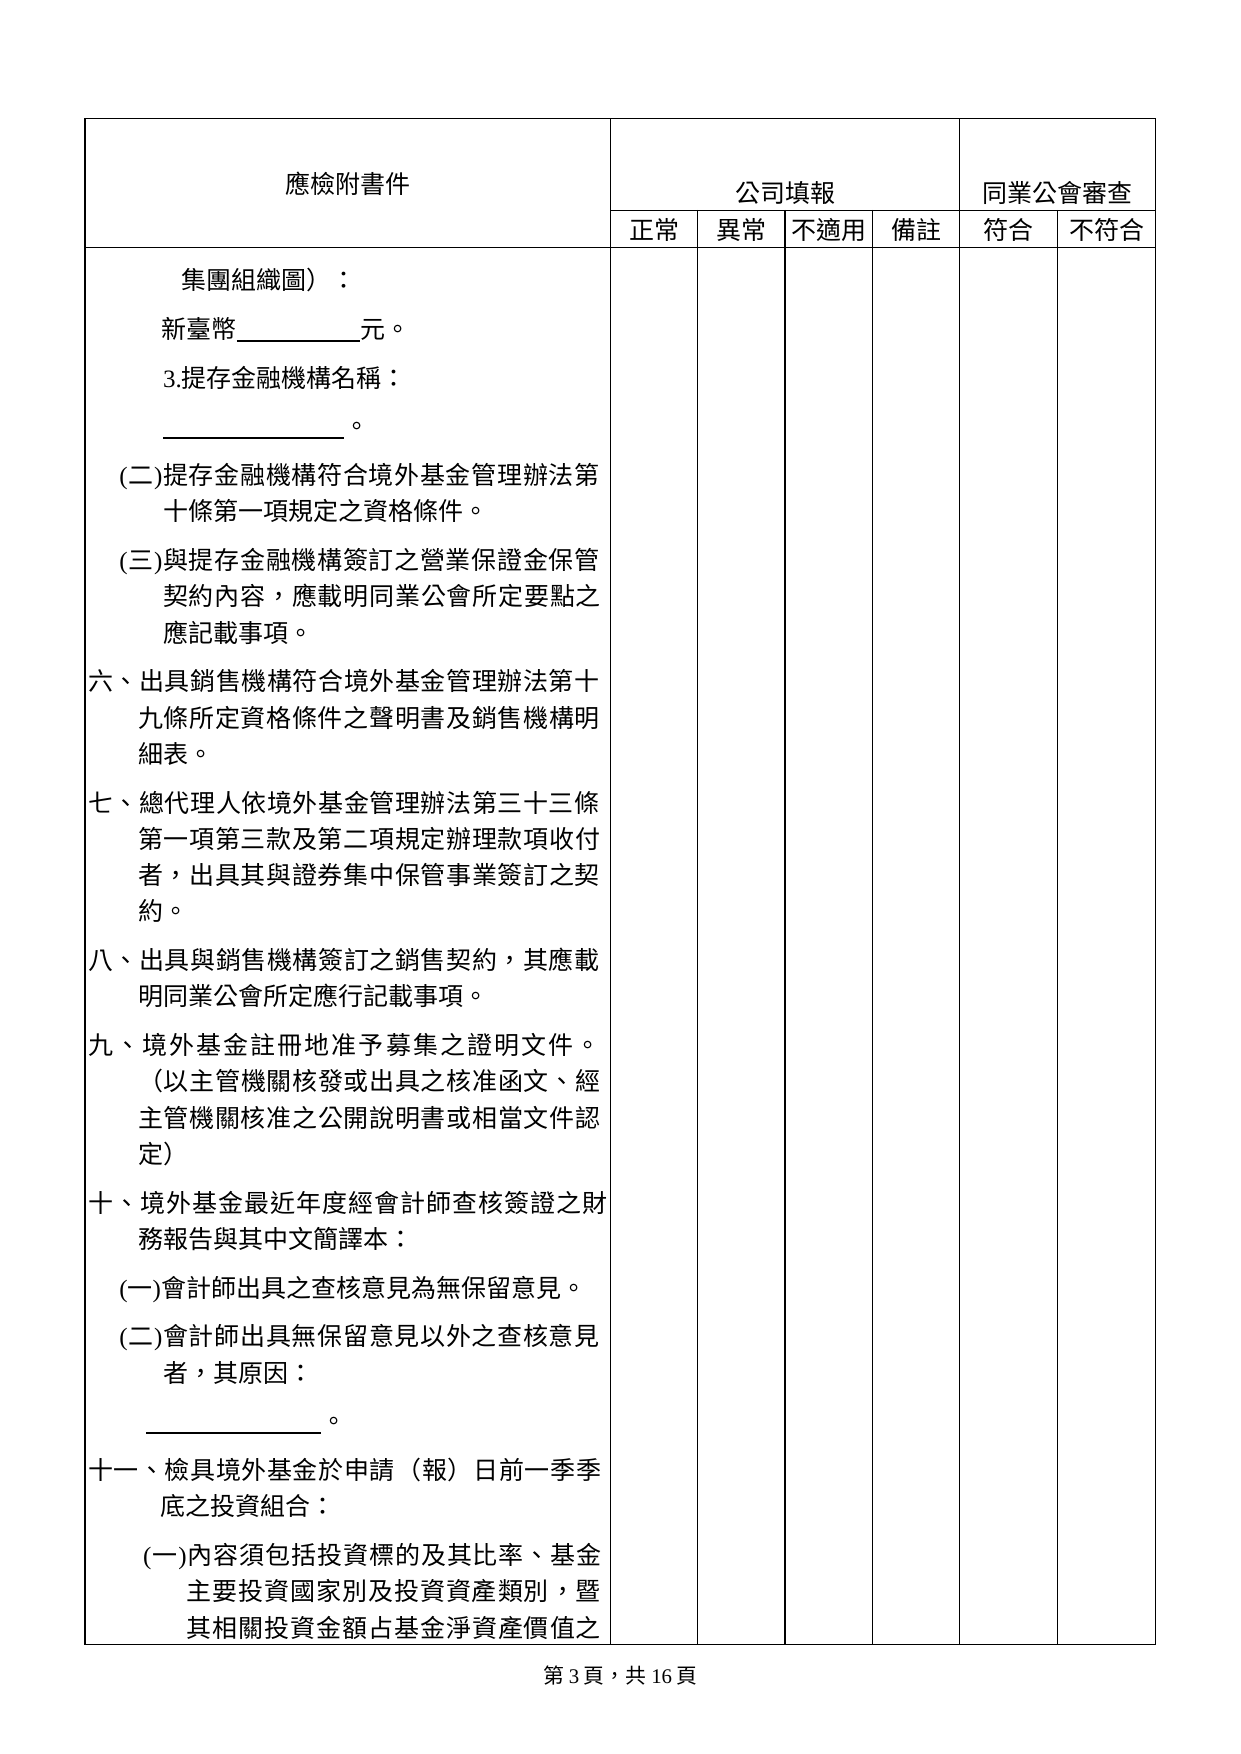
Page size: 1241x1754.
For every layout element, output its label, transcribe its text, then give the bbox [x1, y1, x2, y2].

table_cell [1058, 248, 1155, 1644]
table_cell 一、境外基金基本資料表（內容及格式如附件一）。 二、符合境外基金管理辦法第九條擔任境外基金總代理人之資格條件證明文件： (一)證券投資信託事業、證券投資顧問事業或證券經紀商之實收資本額、信託業兼營證券投資信託事業或證券投資顧問事業或銀行兼營證券經紀商之指撥營運資金，或外國證券商專撥國內分支機構營業所用資金，應達新臺幣七千萬元以上。 (二)最近期經會計師查核簽證之財務報告每股淨值不低於面額。總代理人會計年度終了至查核簽證報表公告前提出申請（報）時，若未檢附前一年度經會計師查核簽證之年度財務報表者，應出具聲明「該公司前一年度經會計師查核簽證年度財務報告之每股淨值將不低於面額」之聲明書。 (三)中華民國證券投資信託暨顧問商業同業公會（以下簡稱同業公會）出具具有即時取得境外基金機構投資及相關交易資訊之必要資訊傳輸設備之審查意見。 (四)聲明最近半年未曾受證券投資信託及顧問法第一百零三條第一款、證券交易法第六十六條第一款、期貨交易法第一百條第一項第一款、信託業法第四十四條或銀行法第六十一條之一第一項所定糾正、限期改善三次以上之處分、最近二年未曾受證券投資信託及顧問法第一百零三條第二款至第五款、證券交易法第六十六條第二款至第四款、期貨交易法第一百條第一項第二款至第四款、信託業法第四十四條第一款至第三款或銀行法第六十一條之一第一項第一款至第四款之處分【但經金融監督管理委員會（以下簡稱金管會）命令解除職員之職務者不在此限】。 (五)辦理募集及銷售之業務人員及內部稽核人員，其資格條件及人數須符合境外基金管理辦法第十六條規定： 1.同業公會出具業務人員及內部稽核人員資格審查合格之人員名冊及其資格證明文件。 2.檢附「總代理人人員配置調查表」。 3.產品分析人員及通路服務人員配置應符合配置規定。 (六)首次擔任總代理人應提供內部控制制度及內部控制制度審查表。 三、境外基金機構與總代理人簽訂之總代理契約，應載明同業公會所定應行記載事項。 四、境外基金機構與總代理人簽訂之人員培訓計畫，應符合同業公會所定計畫要點之規定，並檢具未來一年之培訓計畫，及最近一年內總代理人與境外基金機構簽訂之人員培訓計畫執行狀況說明文件（如課程清單、簽到表、受訓人數及時數統計等資料）。 五、總代理人依規定提存營業保證金之證明文件： (一)依境外基金管理辦法第十條第一項規定提存足額之營業保證金，且提存於同一金融機構。 1.擔任 家境外基金管理機構所管理基金之總代理人。 2.提存營業保證金金額（所代理之境外基金管理機構屬同一集團者，得按單一集團計算應提存之金額，並應加附集團組織圖）： 新臺幣 元。 3.提存金融機構名稱： 。 (二)提存金融機構符合境外基金管理辦法第十條第一項規定之資格條件。 (三)與提存金融機構簽訂之營業保證金保管契約內容，應載明同業公會所定要點之應記載事項。 六、出具銷售機構符合境外基金管理辦法第十九條所定資格條件之聲明書及銷售機構明細表。 七、總代理人依境外基金管理辦法第三十三條第一項第三款及第二項規定辦理款項收付者，出具其與證券集中保管事業簽訂之契約。 八、出具與銷售機構簽訂之銷售契約，其應載明同業公會所定應行記載事項。 九、境外基金註冊地准予募集之證明文件。（以主管機關核發或出具之核准函文、經主管機關核准之公開說明書或相當文件認定） 十、境外基金最近年度經會計師查核簽證之財務報告與其中文簡譯本： (一)會計師出具之查核意見為無保留意見。 (二)會計師出具無保留意見以外之查核意見者，其原因： 。 十一、檢具境外基金於申請（報）日前一季季底之投資組合： (一)內容須包括投資標的及其比率、基金主要投資國家別及投資資產類別，暨其相關投資金額占基金淨資產價值之比重；固定收益或債券型基金應再檢附過去一年每月底投資組合投資於高收益債券之比重。 (二)投資組合應符合下列規定： 1.未投資於黃金、商品現貨及不動產。 2.投資於有價證券部分，如非投資單一國家者，該投資組合應包含各個國家之投資明細。 3.投資於境外基金管理辦法第二十三條第一項第三款所列之有價證券未超過金管會規定比率之證明文件。 4.投資於中華民國證券市場未逾金管會規定之比率。 (三)境外基金機構符合金管會鼓勵境外基金深耕計畫所訂條件獲金管會認可，並選擇「符合境外基金管理辦法之範圍內，允許引進新類型的境外基金」之優惠措施者，應具體說明該基金之投資標的或比率與現行投資規範不符之處。 十二、投資人須知載明下列事項： 【第一部分：基金專屬資訊】 (一)基本資料。 (二)基金投資標的與策略（簡介）。 1.投資標的。 2.投資策略。 (三)投資本基金之主要風險。 (四)本基金適合之投資人屬性分析。 (五)基金運用狀況。 1.基金淨資產組成。 2.最近十年度基金淨值走勢圖。 3.最近十年度各年度基金報酬率。 4.基金累計報酬率。 5.最近十年度各年度每受益權單位收益分配之金額/幣別。 6.最近五年度各年度基金之費用率。 7.基金前十大投資標的及占基金淨資產價值之比率。 (六)投資人應負擔費用之項目及其計算方式。 (七)受益人應負擔租稅之項目及其計算。 (八)基金淨資產價值之公告時間及公告方式。 (九)公開說明書中譯本之取得及境外基金相關資訊網址。 (十)其他 【風險警語】※ 【第二部分：一般資訊】 (一)總代理人、境外基金發行機構、管理機構、保管機構、總分銷機構及其他相關機構之說明；如為關係人者，應說明其關係。 (二)申購、買回及轉換境外基金之方式： 1.最低申購金額。 2.價金給付方式。 3.每營業日受理申請截止時間，及對逾時申請文件之認定及處理方式。 4.投資人申購匯款及支付買回款項應以客戶本人名義為之。 5.申購、買回及轉換之作業流程。 (三)境外基金之募集及銷售不成立時之退款方式。 (四)總代理人與境外基金機構之權利、義務及責任。 (五)總代理人應提供之資訊服務事項。 (六)境外基金機構、總代理人及銷售機構與投資人爭議之處理方式。 (七)協助投資人權益之保護方式。 (八)交付表彰投資人權益之憑證種類。 (九)為環境、社會與治理(ESG)相關主題基金應載明下列事項： 1.投資目標與衡量標準。 2.投資策略與方法。 3.投資比例配置。 4.參考績效指標。 5.排除政策。 6.風險警語。 7.盡職治理參與。 8.查詢基金定期評估資訊之網址，以及公司揭露盡職治理報告書相關資料之網址。 (十)投資人須知載明事項是否符合同業公會投資人須知範本及投資人須知製作格式說明。 (十一)其他經主管機關規定之事項。 ※採公平價格及反稀釋機制之基金，應於第十項投資人須知第一部份「風險警語」揭露該等機制所載內容之頁次。且若於大額申贖時採調整淨值並適用所有當日申購之投資人者，應於投資人須知加強說明該機制之適用對象及其影響，如「本基金採反稀釋機制（擺動定價機制）調整基金淨值，該淨值適用於所有當日申購之投資者，不論投資人申贖金額多寡，均會以調整後淨值計算」。 十三、公開說明書併同其中譯本： (一)已明定境外基金從事衍生性商品交易，持有未沖銷多頭部位價值之總金額，不得超過該境外基金淨資產價值之百分之四十；持有未沖銷空頭部位價值之總金額不得超過該境外基金所持有之相對應有價證券總市值。（境外基金經金管會專案核准或基金註冊地經我國承認並公告者，免受此項限制） (二)未明定上開境外基金從事衍生性商品交易之投資限制者，說明為符合有關衍生性商品交易限制之規定，所建置之內部控管機制。（境外基金經金管會專案核准或基金註冊地經我國承認並公告者不適用） (三)境外基金基本資料表、投資人須知、律師出具基金註冊地及基金管理機構註冊地對投資人權益之保護不低於我國之意見書等書件，其所載內容與公開說明書之規定具一致性。 (四)中譯本不得納入國內未經核准或核備之基金。 十四、境外基金非以新臺幣或人民幣計價。 十五、境外基金成立滿一年以上。（境外基金經金管會專案核准或基金註冊地經我國承認並公告者，免受此項限制，其申請（報）程序準用證券投資信託事業募集證券投資信託基金處理準則之規定） 十六、境外基金管理機構符合境外基金管理辦法第二十四條規定之證明文件： (一)境外基金管理機構（得含其控制或從屬機構）所管理以公開募集方式集資投資於證券之基金總資產淨值超過二十億美元或等值之外幣者。所稱總資產淨值之計算不包括退休基金及個人或機構投資人全權委託帳戶（以會計師出具之證明認定）： 1.上開證明應詳列基金名稱、成立日期及規模，並總計各基金規模（基本計價幣別不同時，應換算為相同幣別後加總）。 2.管理基金總資產淨值之證明文件如包含其控制或從屬機構所管理之基金資產者，應分別說明該境外基金管理機構與其控制或從屬機構個別管理之總資產淨值，並加附集團組織圖及持有股權明細狀況。 (二)最近二年未受當地主管機關處分並有紀錄在案（由當地主管機關或自律團體或境外基金管理機構有權聲明之董事，出具證明或聲明）。 (三)成立滿二年以上（以主管機關核發或出具之登記證明或相當文件認定）。 (四)對增進我國資產管理業務有符合金管會規定之具體貢獻證明文件。 十七、境外基金機構出具將依金管會之要求，提供該境外基金機構有關境外基金申購、買回或轉換等之相關簿冊及涉及投資人權益之相關資料予金管會查閱之聲明文件。 十八、境外基金管理機構出具符合境外基金管理辦法第二十三條第一項第一款至第五款規定，且嗣後該境外基金若未符合規定，應即向金管會申請終止辦理該境外基金之募集銷售之聲明書。（境外基金經金管會專案核准或基金註冊地經我國承認並公告者，免受第一款限制） 十九、境外基金管理機構最近期經會計師查核簽證之財務報告。 (一)會計師出具之查核意見為無保留意見。 (二)會計師出具無保留意見以外之查核意見者，其原因： 。 二十、境外基金之保管機構信用評等等級符合境外基金管理辦法第二十五條規定之證明文件。（係指保管機構、主要次保管機構之信用評等資料，或其他相當之證明文件） 二十一、律師出具基金註冊地對投資人權益之保護不低於我國之意見書。（基金註冊地為我國承認且公告者免附） 二十二、律師出具基金管理機構註冊地對投資人權益之保護不低於我國之意見書。（基金管理機構所在地為我國承認且公告者免附） 二十三、同業公會同意入會之證明文件，但已加入同業公會者，免附。 二十四、提供最近半年期間每月基金規模資料。 二十五、自行評估說明基金及其投資標的市場（包括投資地區）有無流動性疑慮，倘發生流動性問題之相關因應措施為何。 二十六、提供金管會或同業公會最近半年調查之特定金融商品相關投資情形，包括投資金額、投資比率及預估損失。 二十七、檢具申請（報）總代理基金之全球銷售計畫，並說明除註冊地外目前已於哪些國家進行銷售，同時列出該等國家之銷售比重。 二十八、說明境外基金管理機構如何控管臺灣投資人投資比重，以符合我國法令規定上限。 二十九、洗錢防制規範。例如：總代理人應說明境外基金註冊地或境外基金管理機構註冊地對我國投資人要求之洗錢防制相關措施及文件，包括其為執行洗錢防制程序而對我國投資人進行客戶審查（Customer Due Diligence）之實際作法，或對我國執行Risk-based approach之實際作法，及是否對我國業者要求額外客戶資料。 三十、總代理人自行檢查表（內容及格式如附件三）。 (一)依境外基金管理辦法規定應申請（報）及/或公告事項之辦理情形，內容完整無誤。 (二)有異常情事時，應同時說明具體改善措施。 三十一、總代理人自行檢查表之內容正確無誤及完整之聲明書（內容及格式如附件四）。 三十二、基金如採公平價格調整機制或反稀釋機制之相關說明資料，包含適用時機、啟動理由、對投資人影響、最近一次採用該等機制之情形，基金管理機構如何確保該等機制之合理性及公平性等。 三十三、說明暫停銷售機構或投資人帳戶交易事項。 (一)境外基金管理機構於執行洗錢防制作業時，發生暫停銷售機構或投資人帳戶交易之情形（包括執行依據及實務作法）。 (二)除執行洗錢防制作業外，發生其他暫停銷售機構或投資人帳戶交易之情形（包括執行依據及實務作法）。 (三)銷售機構或投資人帳戶被境外基金機構暫停交易後，如何保障我國投資人權益，請說明具體措施為何。 三十四、申請基金上架前KYP及風險等級報酬評估審查作業之執行情形。 三十五、基金擬在臺銷售級別之成立日期、目前規模及主要銷售地區，並與其他級別就相關事項(如費率、配息、前收型或後收型手續費等)差異比較，以及是否對我國投資人有不公平之情事。 三十六、說明基金如經金管會核准或申報生效在國內募集及銷售，未來一年是否有在國內新增銷售級別之規劃，如有，請說明包括但不限於下列事項： (一)具體說明於金管會核准或申報生效後，未來一年於我國新增銷售級別之理由。 (二)擬新增之銷售級別於其他國家之銷售情形，是否僅於我國銷售，且該等級別相關費用、交易條件及權利義務是否與國外投資人相同。如有差異，請說明其合理性。 三十七、申請（報）環境、社會及治理（ESG）相關主題基金（下稱ESG基金），應載明下列事項： (一)投資目標與衡量標準： 1.是否參考國際組織發布準則或國內外公認ESG分類或揭露標準設定永續投資目標（如參考國內外公認ESG分類或揭露標準，包括但不限聯合國發布的國際準則、歐盟永續分類標準、GRI及SASB 等國際組織所擬定永續揭露標準）？ 2.基金名稱是否能正確反映永續投資目標，是否具體說明基金名稱與永續投資目標之關聯性？ 3.是否參考國內外公認ESG分類或揭露標準，訂定具體關鍵績效指標衡量被投資公司對環境、社會及治理等面向的表現？ (二)投資策略與方法： 1.基金為達成永續投資目標所採用投資策略為何？（如正面/同業較佳篩選、ESG整合投資分析、永續主題式投資、影響力投資等）？ 2.是否明確說明ESG相關因素之考慮過程（如：過濾因子、指標、評等、第三方認證或標章等）以及衡量這些因素之評估衡量方法（包括環境、社會及治理三個面向分別考慮之評估項目、各項目評分標準、評估項目權重計算方式、分析數據之資料來源）？ 3.是否說明將ESG因素納入投資流程之具體做法？（採用內部或外部ESG分析評估系統？採用的分析評估方法如何衡量被投資公司ESG表現？如何確保在基金投資管理流程中考量被投資公司ESG表現與相關風險？） (三)投資比例配置： 1.基金配置符合ESG投資重點之資產最低投資比率是否已達70%以上？ 2.公司提供基金投資組合，其ESG表現評等分布結果是否合理？ 3.基金投資於高排碳、高汙染、高耗水產業（如水泥、塑膠、鋼鐵、煤礦及石化燃料產業）之比重是否過高？ (四)參考績效指標： 1.如有設定ESG參考績效指標，是否說明所採指標之重要資訊與特性？ 2.參考績效指標如非屬ESG 或永續概念指數，是否說明該指標如何與基金ESG投資重點保持一致？ (五)排除政策：說明基金投資是否訂有排除政策或排除的類型（如避免投資軍火武器、酒類、賭博、色情及煙草行業、違反聯合國全球盟約等標的，或禁止投資主要營業收入來自動力煤開採或電力生產主要來自煤炭的公司）。 (六)風險警語：是否考量ESG基金特色訂定相關風險警語（如方法及資料之限制、缺乏標準之分類法、投資選擇之主觀判斷、對第三方資料來源之依賴、對特定ESG投資重點之集中度風險等）。 (七)盡職治理參與： 1.是否揭露公司盡職治理報告查詢方法與途徑？ 2.針對基金所適用盡職治理政策及執行方式，包括如何評估是否需要與被投資公司議合，以及透過何種形式與公司進行ESG議題溝通，如被投資公司未對ESG議題作出積極回應，公司採取何種因應措施。 3.針對基金參與股東會與投票情形，包括基本投票方針，出席股東會與投票紀錄等定期資訊揭露方式。 (八)定期揭露：公司年度結束後2個月，每年是否在公司網站上向投資者揭露以下定期評估的資訊? 1.基金資產組成符合所定ESG投資策略與篩選標準之實際投資比重。 2.如有設定績效參考指標，應比較基金採用ESG篩選標準與績效指標（Benchmark）對成分證券篩選標準兩者間的差異。 3.基金為達到永續投資重點和目標，而採取盡職治理行動（例如，與被投資公司經營階層互動、參與股東會及行使投票權紀錄等）。 三十八、移轉計畫及致投資人通知書，並應載明總代理移轉生效日前，原總代理人仍負有向金管會申報及公告之責任，並繼續負責處理國內投資人之交易相關事宜，投資人之權益，不因總代理移轉而受任何影響。(移轉總代理人案件適用)。 三十九、公司送件前應由相關人員確實檢視申請（報）書件內容之正確性、合理性及適法性，及本基金評估風險控管機制有效性之說明資料： (一)基金商品設計及內部審查程序（包括流程、相關負責部門及決行層級等）。 (二)基金商品評估項目及評估結果（評估項目包括但不限於商品之妥適性及合法性、費率合理性、適合之投資人屬性、投資風險及風險控管機制有效性、申請（報）書件內容之正確性/合理性/適法性）。 四十、其他主管機關規定之文件。 [86, 248, 610, 1644]
table_cell [960, 248, 1057, 1644]
table_cell 備註 [873, 211, 959, 247]
table_header 同業公會審查 [960, 119, 1155, 210]
table_cell 不適用 [786, 211, 872, 247]
table_cell [611, 248, 697, 1644]
table_cell 異常 [698, 211, 784, 247]
table_cell 不符合 [1058, 211, 1155, 247]
table_cell [873, 248, 959, 1644]
table_header 公司填報 [611, 119, 959, 210]
table_cell [786, 248, 872, 1644]
table_header 應檢附書件 [86, 119, 610, 247]
table_cell 符合 [960, 211, 1057, 247]
table_cell [698, 248, 784, 1644]
table_cell 正常 [611, 211, 697, 247]
